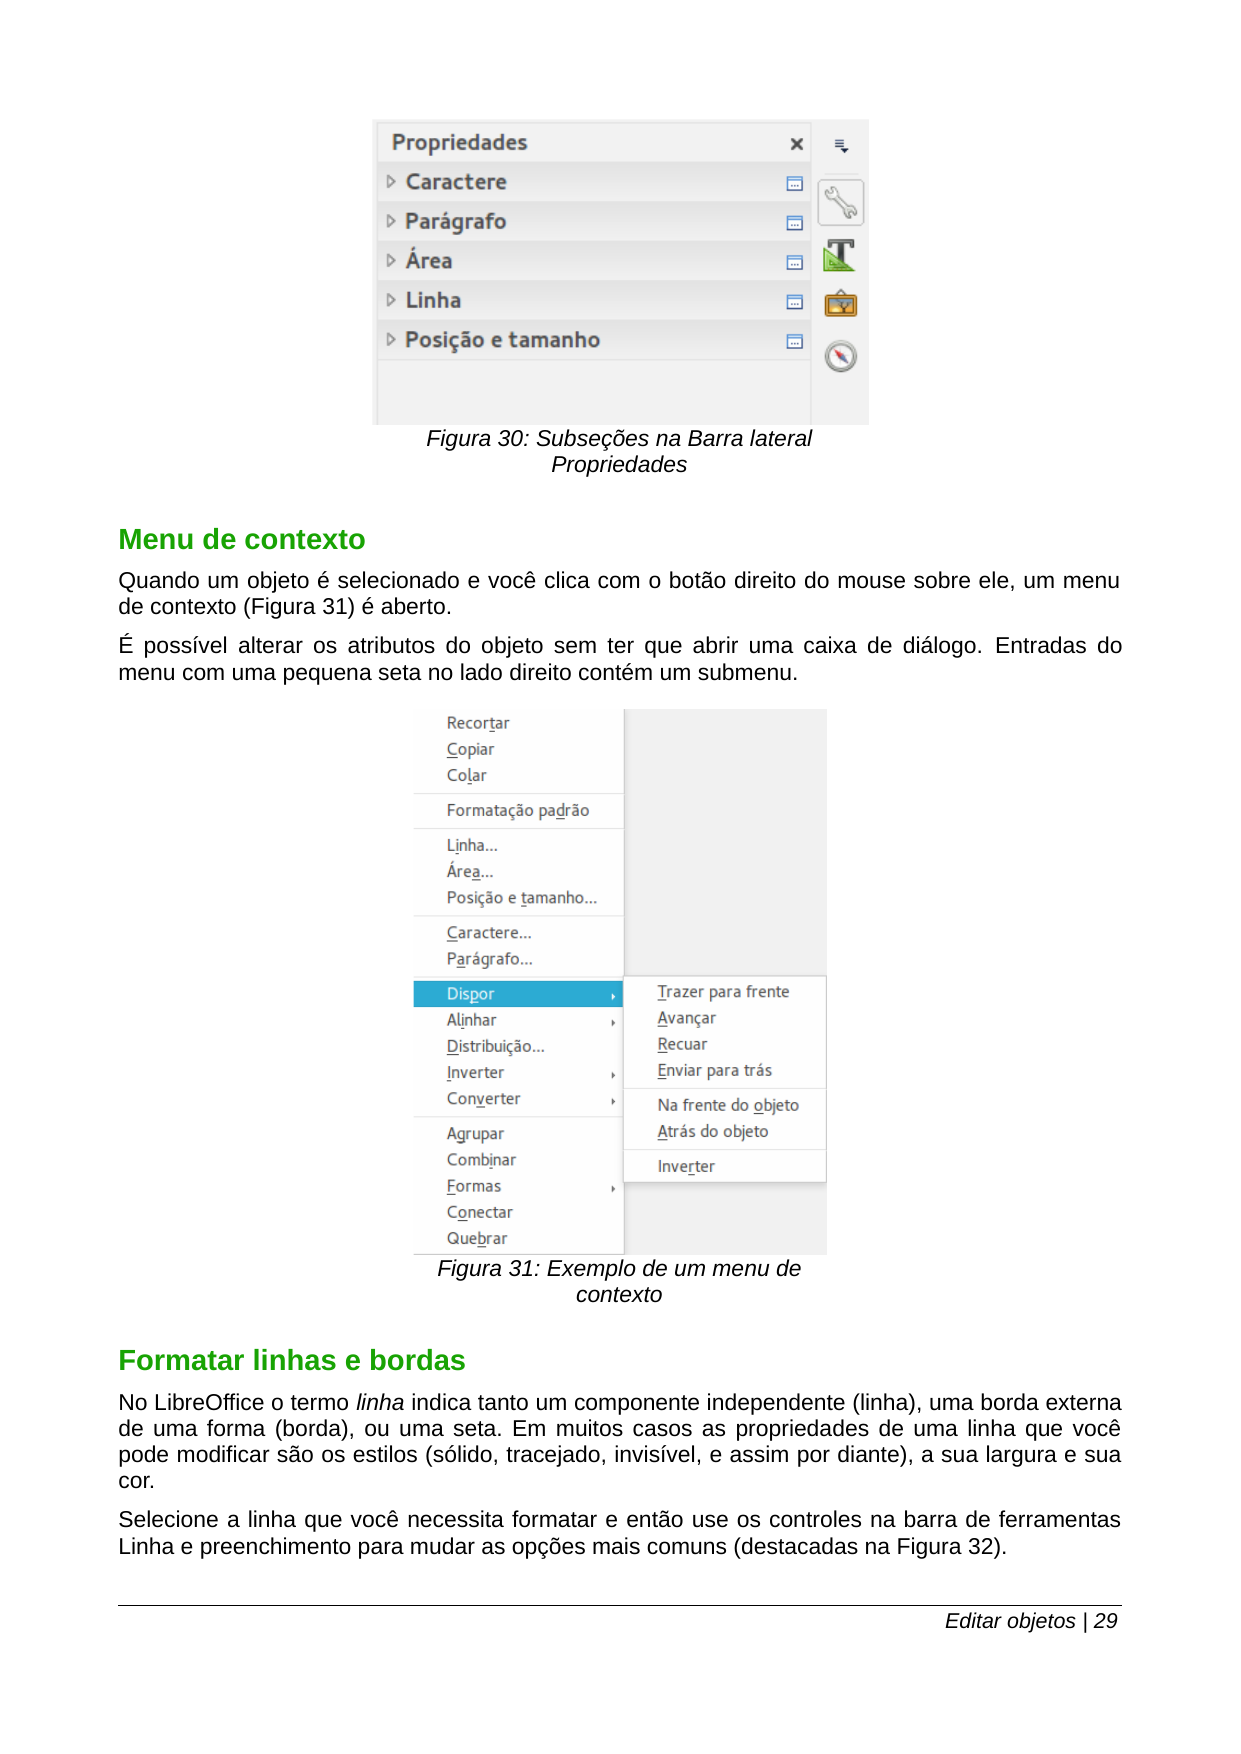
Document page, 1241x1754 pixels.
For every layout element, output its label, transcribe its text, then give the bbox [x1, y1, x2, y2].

text Selecione a linha que você necessita formatar e então use os controles na barra de ferramentas Linha e preenchimento para mudar as opções mais comuns (destacadas na Figura 32). [118, 1506, 1122, 1559]
text É possível alterar os atributos do objeto sem ter que abrir uma caixa de diálogo. Entradas do menu com uma pequena seta no lado direito contém um submenu. [118, 632, 1122, 685]
subtitle Menu de contexto [118, 522, 1122, 555]
subtitle Formatar linhas e bordas [118, 1343, 1122, 1377]
text Quando um objeto é selecionado e você clica com o botão direito do mouse sobre ele, um menu de contexto (Figura 31) é aberto. [118, 567, 1122, 620]
text Figura 30: Subseções na Barra lateral Propriedades [371, 425, 869, 478]
text Figura 31: Exemplo de um menu de contexto [413, 1255, 827, 1307]
picture [371, 118, 869, 425]
picture [413, 709, 827, 1255]
text No LibreOffice o termo linha indica tanto um componente independente (linha), uma borda externa de uma forma (borda), ou uma seta. Em muitos casos as propriedades de uma linha que você pode modificar são os estilos (sólido, tracejado, invisível, e assim por diante), a sua largura e sua cor. [118, 1388, 1122, 1494]
